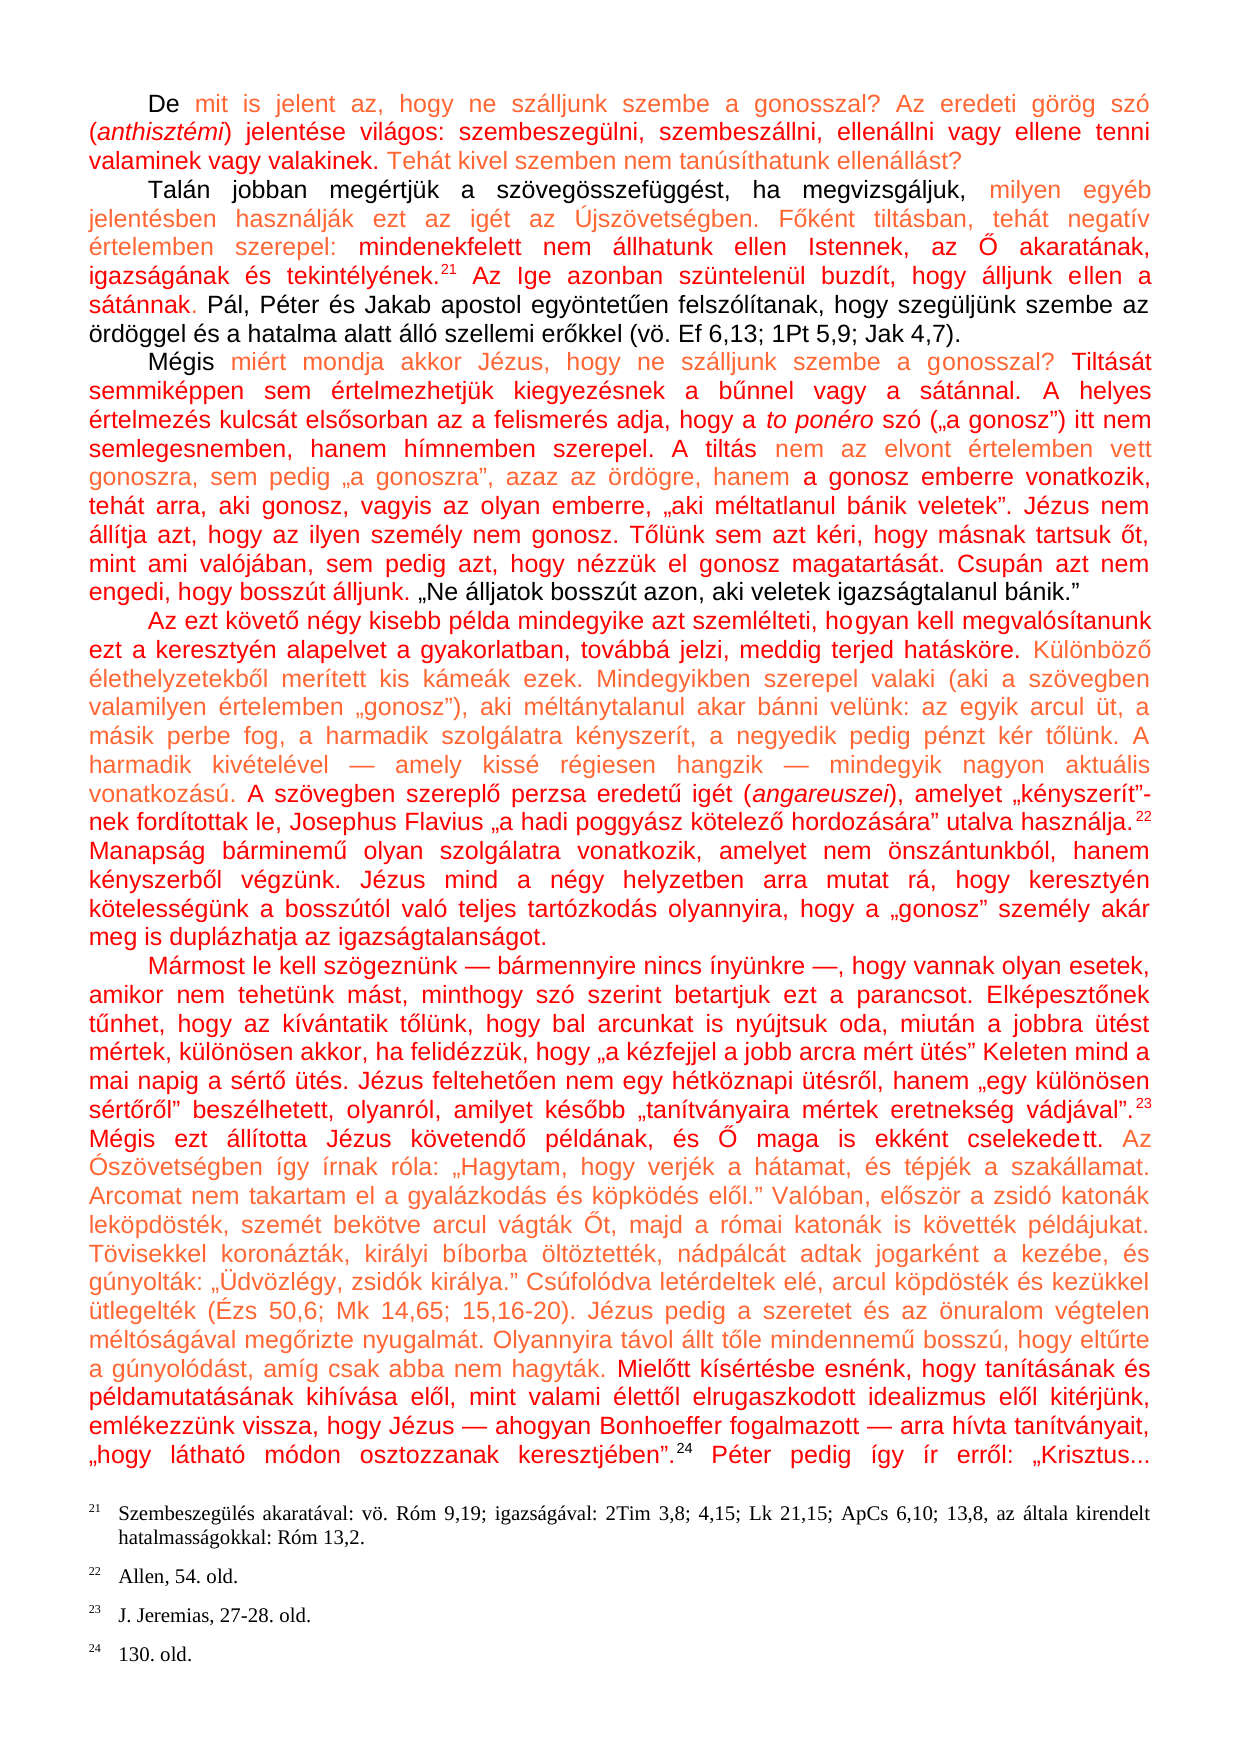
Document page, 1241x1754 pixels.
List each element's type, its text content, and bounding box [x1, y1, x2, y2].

text Talán jobban megértjük a szövegösszefüggést, ha megvizsgáljuk, milyen egyéb jelentésben használják ezt az igét az Újszövetségben. Főként tiltásban, tehát negatív értelemben szerepel: mindenekfelett nem állhatunk ellen Istennek, az Ő akaratának, igazságának és tekintélyének. Az Ige azonban szüntelenül buzdít, hogy álljunk ellen a sátánnak. Pál, Péter és Jakab apostol egyöntetűen felszólítanak, hogy szegüljünk szembe az ördöggel és a hatalma alatt álló szellemi erőkkel (vö. Ef 6,13; 1Pt 5,9; Jak 4,7). [88, 175, 1152, 347]
text J. Jeremias, 27-28. old. [88, 1602, 1152, 1627]
text Szembeszegülés akaratával: vö. Róm 9,19; igazságával: 2Tim 3,8; 4,15; Lk 21,15; ApCs 6,10; 13,8, az általa kirendelt hatalmasságokkal: Róm 13,2. [88, 1501, 1152, 1549]
text Allen, 54. old. [88, 1564, 1152, 1588]
text Mégis miért mondja akkor Jézus, hogy ne szálljunk szembe a gonosszal? Tiltását semmiképpen sem értelmezhetjük kiegyezésnek a bűnnel vagy a sátánnal. A helyes értelmezés kulcsát elsősorban az a felismerés adja, hogy a to ponéro szó („a gonosz”) itt nem semlegesnemben, hanem hímnemben szerepel. A tiltás nem az elvont értelemben vett gonoszra, sem pedig „a gonoszra”, azaz az ördögre, hanem a gonosz emberre vonatkozik, tehát arra, aki gonosz, vagyis az olyan emberre, „aki méltatlanul bánik veletek”. Jézus nem állítja azt, hogy az ilyen személy nem gonosz. Tőlünk sem azt kéri, hogy másnak tartsuk őt, mint ami valójában, sem pedig azt, hogy nézzük el gonosz magatartását. Csupán azt nem engedi, hogy bosszút álljunk. „Ne álljatok bosszút azon, aki veletek igazságtalanul bánik.” [88, 347, 1152, 606]
text De mit is jelent az, hogy ne szálljunk szembe a gonosszal? Az eredeti görög szó (anthisztémi) jelentése világos: szembeszegülni, szembeszállni, ellenállni vagy ellene tenni valaminek vagy valakinek. Tehát kivel szemben nem tanúsíthatunk ellenállást? [88, 88, 1152, 175]
text 130. old. [88, 1641, 1152, 1665]
text Mármost le kell szögeznünk ― bármennyire nincs ínyünkre ―, hogy vannak olyan esetek, amikor nem tehetünk mást, minthogy szó szerint betartjuk ezt a parancsot. Elképesztőnek tűnhet, hogy az kívántatik tőlünk, hogy bal arcunkat is nyújtsuk oda, miután a jobbra ütést mértek, különösen akkor, ha felidézzük, hogy „a kézfejjel a jobb arcra mért ütés” Keleten mind a mai napig a sértő ütés. Jézus feltehetően nem egy hétköznapi ütésről, hanem „egy különösen sértőről” beszélhetett, olyanról, amilyet később „tanítványaira mértek eretnekség vádjával”. Mégis ezt állította Jézus követendő példának, és Ő maga is ekként cselekedett. Az Ószövetségben így írnak róla: „Hagytam, hogy verjék a hátamat, és tépjék a szakállamat. Arcomat nem takartam el a gyalázkodás és köpködés elől.” Valóban, először a zsidó katonák leköpdösték, szemét bekötve arcul vágták Őt, majd a római katonák is követték példájukat. Tövisekkel koronázták, királyi bíborba öltöztették, nádpálcát adtak jogarként a kezébe, és gúnyolták: „Üdvözlégy, zsidók királya.” Csúfolódva letérdeltek elé, arcul köpdösték és kezükkel ütlegelték (Ézs 50,6; Mk 14,65; 15,16-20). Jézus pedig a szeretet és az önuralom végtelen méltóságával megőrizte nyugalmát. Olyannyira távol állt tőle mindennemű bosszú, hogy eltűrte a gúnyolódást, amíg csak abba nem hagyták. Mielőtt kísértésbe esnénk, hogy tanításának és példamutatásának kihívása elől, mint valami élettől elrugaszkodott idealizmus elől kitérjünk, emlékezzünk vissza, hogy Jézus ― ahogyan Bonhoeffer fogalmazott ― arra hívta tanítványait, „hogy látható módon osztozzanak keresztjében”. Péter pedig így ír erről: „Krisztus... [88, 951, 1152, 1468]
text Az ezt követő négy kisebb példa mindegyike azt szemlélteti, hogyan kell megvalósítanunk ezt a keresztyén alapelvet a gyakorlatban, továbbá jelzi, meddig terjed hatásköre. Különböző élethelyzetekből merített kis kámeák ezek. Mindegyikben szerepel valaki (aki a szövegben valamilyen értelemben „gonosz”), aki méltánytalanul akar bánni velünk: az egyik arcul üt, a másik perbe fog, a harmadik szolgálatra kényszerít, a negyedik pedig pénzt kér tőlünk. A harmadik kivételével ― amely kissé régiesen hangzik ― mindegyik nagyon aktuális vonatkozású. A szövegben szereplő perzsa eredetű igét (angareuszei), amelyet „kényszerít”-nek fordítottak le, Josephus Flavius „a hadi poggyász kötelező hordozására” utalva használja. Manapság bárminemű olyan szolgálatra vonatkozik, amelyet nem önszántunkból, hanem kényszerből végzünk. Jézus mind a négy helyzetben arra mutat rá, hogy keresztyén kötelességünk a bosszútól való teljes tartózkodás olyannyira, hogy a „gonosz” személy akár meg is duplázhatja az igazságtalanságot. [88, 606, 1152, 951]
